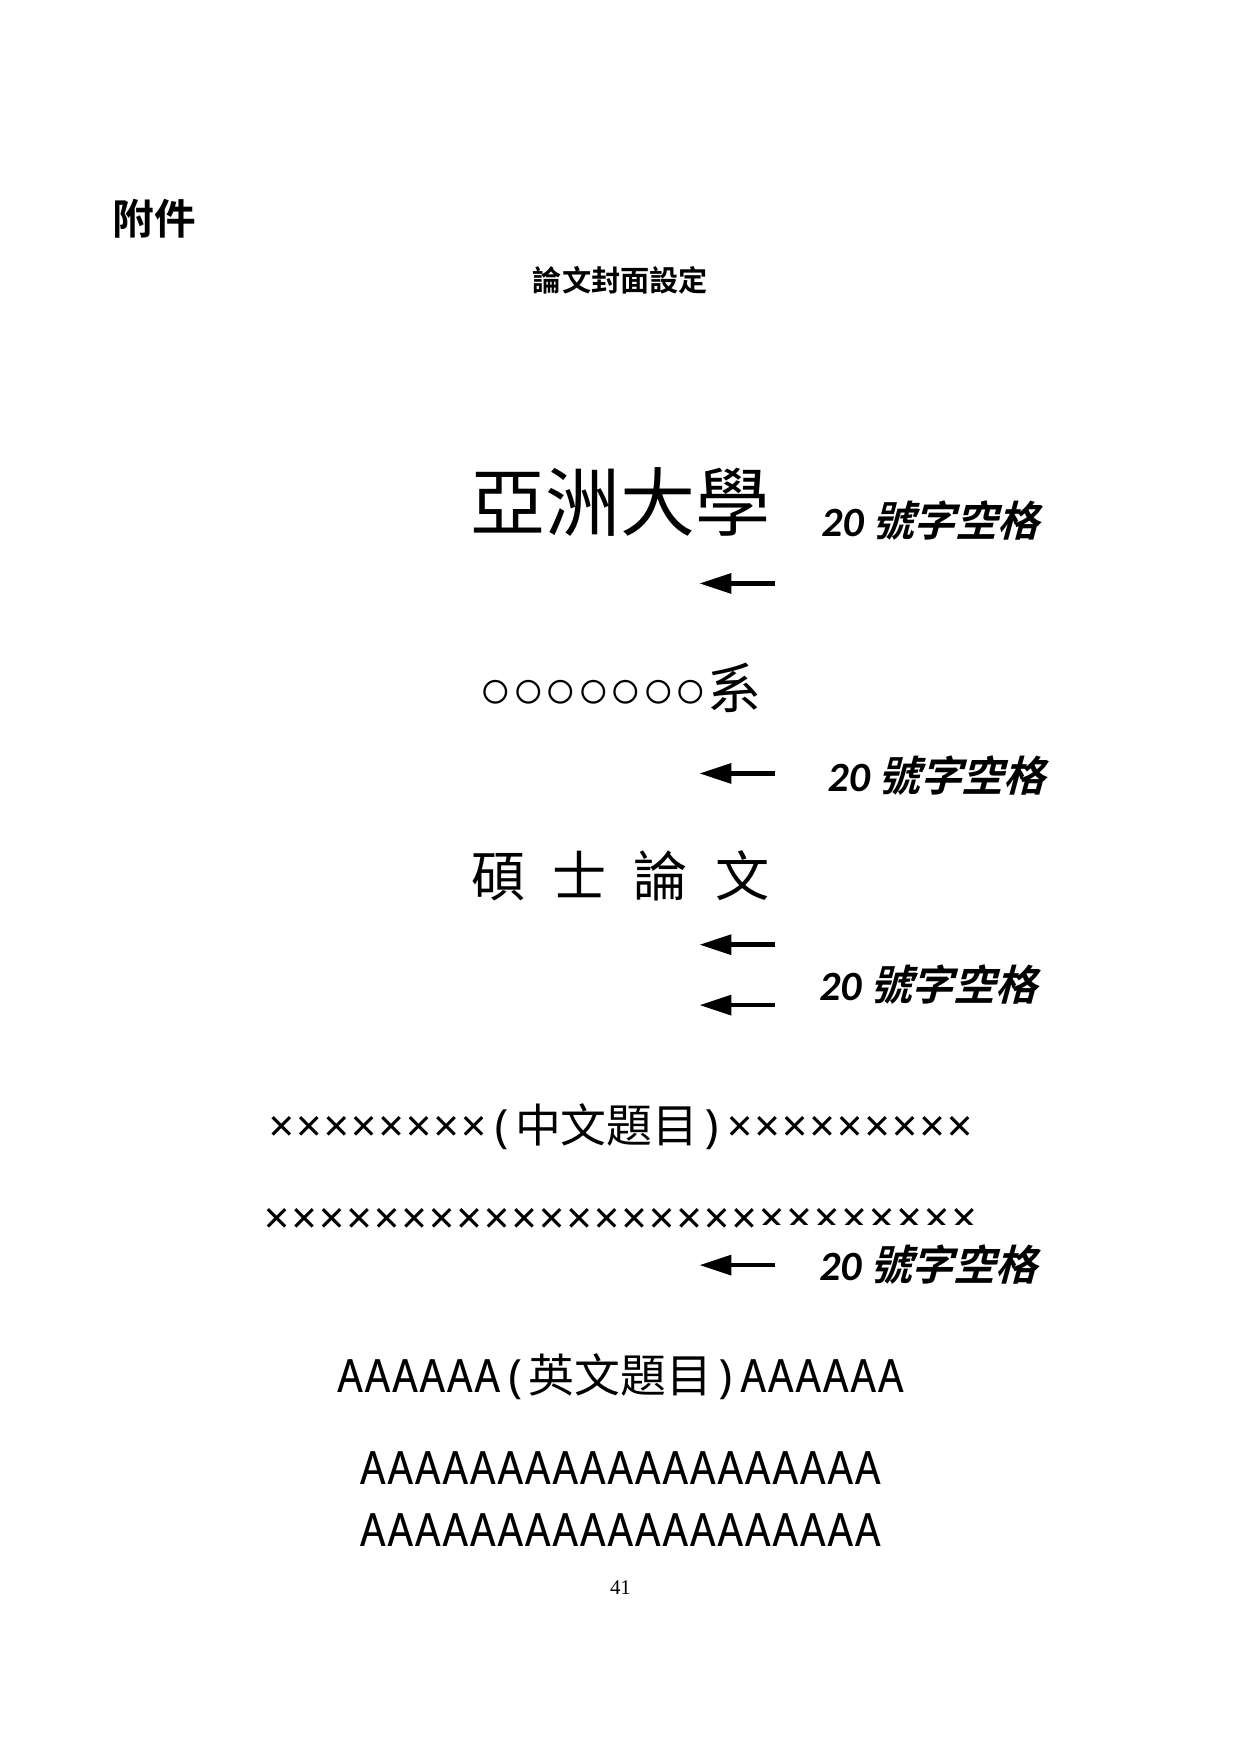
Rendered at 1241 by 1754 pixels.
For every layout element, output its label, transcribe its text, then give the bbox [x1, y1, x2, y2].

text AAAAAA(英文題目)AAAAAA [112, 1300, 1128, 1425]
text 20號字空格 [752, 743, 1097, 803]
text ×××××××××××××××××××××××××× [112, 1175, 1128, 1300]
text ××××××××(中文題目)××××××××× [112, 1050, 1128, 1175]
text AAAAAAAAAAAAAAAAAAA [112, 1425, 1128, 1487]
text 碩 士 論 文 [112, 800, 1128, 925]
text 附件 [112, 175, 1128, 237]
text 論文封面設定 [112, 237, 1128, 300]
text AAAAAAAAAAAAAAAAAAA [112, 1487, 1128, 1550]
text 亞洲大學 [112, 425, 1128, 556]
text 20號字空格 [821, 488, 1054, 548]
text 20號字空格 [777, 952, 1097, 1012]
text ○○○○○○○系 [112, 612, 1128, 737]
text 20號字空格 [777, 1232, 1097, 1292]
